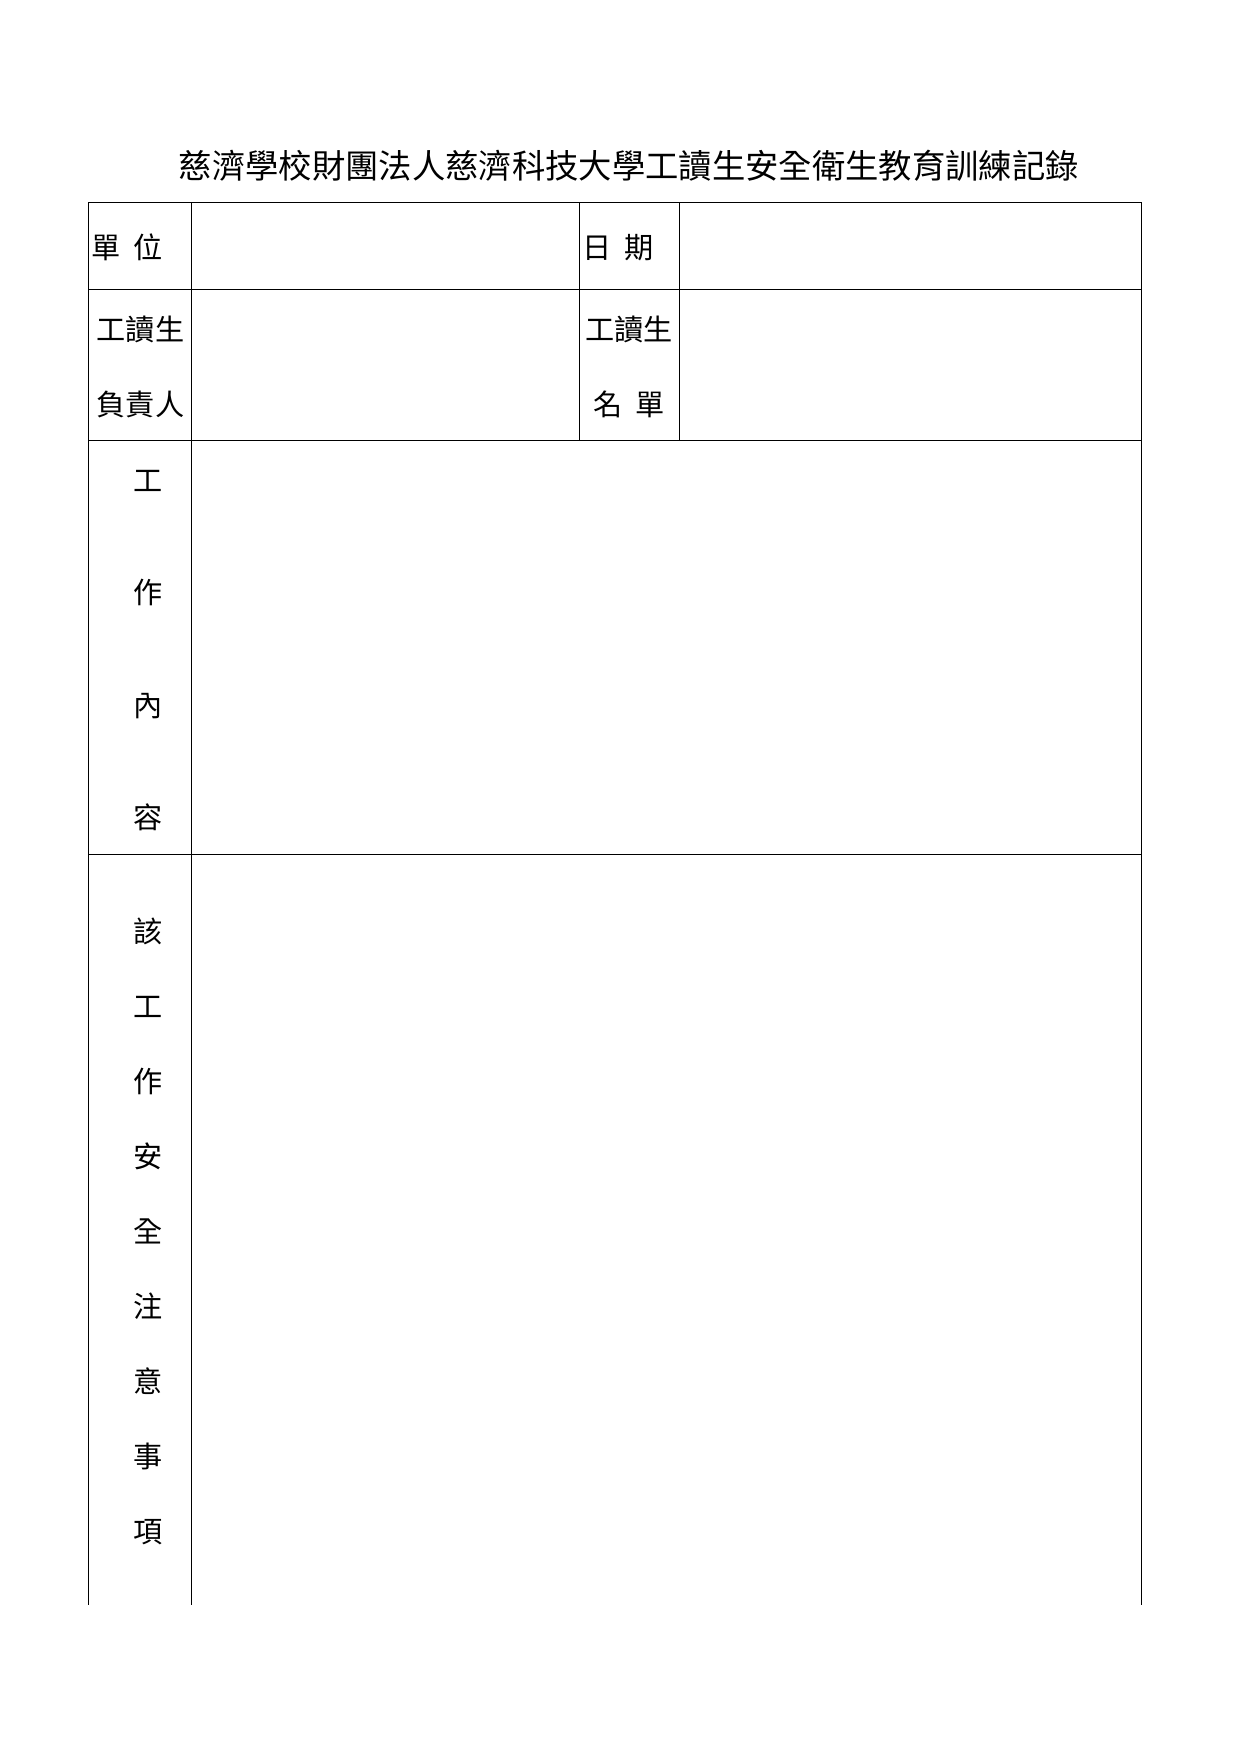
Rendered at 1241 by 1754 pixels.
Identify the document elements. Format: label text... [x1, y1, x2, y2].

table_cell [192, 290, 579, 440]
text 慈濟學校財團法人慈濟科技大學工讀生安全衛生教育訓練記錄 [89, 127, 1152, 202]
table_cell [680, 290, 1141, 440]
table_header [680, 203, 1141, 289]
table_cell 工讀生 名 單 [580, 290, 679, 440]
table_cell 工 作 內 容 [89, 441, 191, 854]
table_header [192, 203, 579, 289]
table_cell 該 工 作 安 全 注 意 事 項 [89, 855, 191, 1605]
table_header 單 位 [89, 203, 191, 289]
table_cell 工讀生 負責人 [89, 290, 191, 440]
table_header 日 期 [580, 203, 679, 289]
table_cell [192, 441, 1141, 854]
table_cell [192, 855, 1141, 1605]
